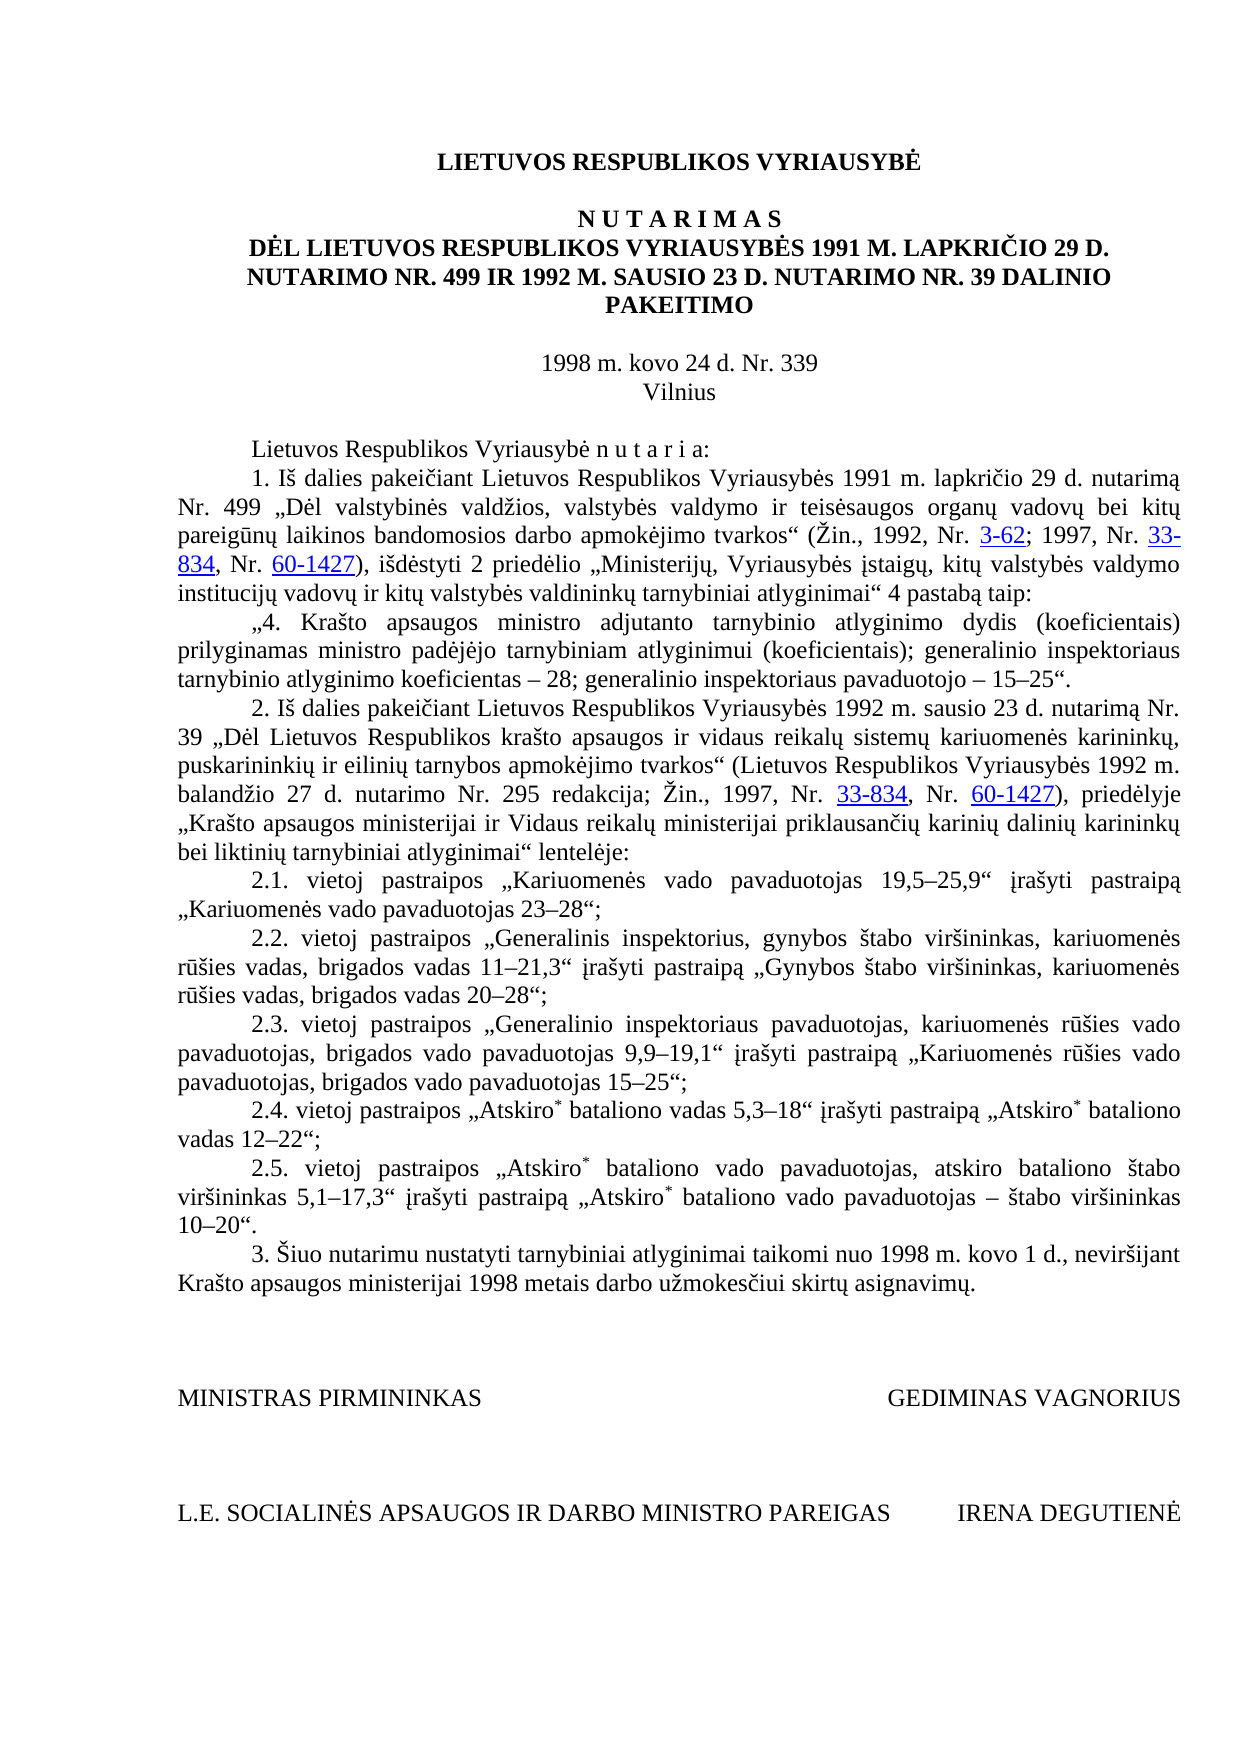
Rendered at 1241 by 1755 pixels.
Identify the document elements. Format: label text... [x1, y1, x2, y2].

text 1998 m. kovo 24 d. Nr. 339 [177, 348, 1181, 377]
text Vilnius [177, 377, 1181, 406]
text MINISTRAS PIRMININKAS GEDIMINAS VAGNORIUS [177, 1383, 1181, 1412]
text 2.3. vietoj pastraipos „Generalinio inspektoriaus pavaduotojas, kariuomenės rūšies vado pavaduotojas, brigados vado pavaduotojas 9,9–19,1“ įrašyti pastraipą „Kariuomenės rūšies vado pavaduotojas, brigados vado pavaduotojas 15–25“; [177, 1009, 1181, 1096]
text „4. Krašto apsaugos ministro adjutanto tarnybinio atlyginimo dydis (koeficientais) prilyginamas ministro padėjėjo tarnybiniam atlyginimui (koeficientais); generalinio inspektoriaus tarnybinio atlyginimo koeficientas – 28; generalinio inspektoriaus pavaduotojo – 15–25“. [177, 607, 1181, 693]
text Lietuvos Respublikos Vyriausybė nutaria: [177, 434, 1181, 463]
text 1. Iš dalies pakeičiant Lietuvos Respublikos Vyriausybės 1991 m. lapkričio 29 d. nutarimą Nr. 499 „Dėl valstybinės valdžios, valstybės valdymo ir teisėsaugos organų vadovų bei kitų pareigūnų laikinos bandomosios darbo apmokėjimo tvarkos“ (Žin., 1992, Nr. 3-62; 1997, Nr. 33-834, Nr. 60-1427), išdėstyti 2 priedėlio „Ministerijų, Vyriausybės įstaigų, kitų valstybės valdymo institucijų vadovų ir kitų valstybės valdininkų tarnybiniai atlyginimai“ 4 pastabą taip: [177, 463, 1181, 607]
text L.E. SOCIALINĖS APSAUGOS IR DARBO MINISTRO PAREIGAS IRENA DEGUTIENĖ [177, 1498, 1181, 1527]
text N U T A R I M A S [177, 204, 1181, 233]
text 3. Šiuo nutarimu nustatyti tarnybiniai atlyginimai taikomi nuo 1998 m. kovo 1 d., neviršijant Krašto apsaugos ministerijai 1998 metais darbo užmokesčiui skirtų asignavimų. [177, 1239, 1181, 1297]
text DĖL LIETUVOS RESPUBLIKOS VYRIAUSYBĖS 1991 M. LAPKRIČIO 29 D. NUTARIMO NR. 499 IR 1992 M. SAUSIO 23 D. NUTARIMO NR. 39 DALINIO PAKEITIMO [177, 233, 1181, 319]
text 2. Iš dalies pakeičiant Lietuvos Respublikos Vyriausybės 1992 m. sausio 23 d. nutarimą Nr. 39 „Dėl Lietuvos Respublikos krašto apsaugos ir vidaus reikalų sistemų kariuomenės karininkų, puskarininkių ir eilinių tarnybos apmokėjimo tvarkos“ (Lietuvos Respublikos Vyriausybės 1992 m. balandžio 27 d. nutarimo Nr. 295 redakcija; Žin., 1997, Nr. 33-834, Nr. 60-1427), priedėlyje „Krašto apsaugos ministerijai ir Vidaus reikalų ministerijai priklausančių karinių dalinių karininkų bei liktinių tarnybiniai atlyginimai“ lentelėje: [177, 693, 1181, 866]
text 2.4. vietoj pastraipos „Atskiro* bataliono vadas 5,3–18“ įrašyti pastraipą „Atskiro* bataliono vadas 12–22“; [177, 1096, 1181, 1153]
text 2.1. vietoj pastraipos „Kariuomenės vado pavaduotojas 19,5–25,9“ įrašyti pastraipą „Kariuomenės vado pavaduotojas 23–28“; [177, 866, 1181, 923]
text LIETUVOS RESPUBLIKOS VYRIAUSYBĖ [177, 147, 1181, 176]
text 2.2. vietoj pastraipos „Generalinis inspektorius, gynybos štabo viršininkas, kariuomenės rūšies vadas, brigados vadas 11–21,3“ įrašyti pastraipą „Gynybos štabo viršininkas, kariuomenės rūšies vadas, brigados vadas 20–28“; [177, 923, 1181, 1009]
text 2.5. vietoj pastraipos „Atskiro* bataliono vado pavaduotojas, atskiro bataliono štabo viršininkas 5,1–17,3“ įrašyti pastraipą „Atskiro* bataliono vado pavaduotojas – štabo viršininkas 10–20“. [177, 1153, 1181, 1239]
